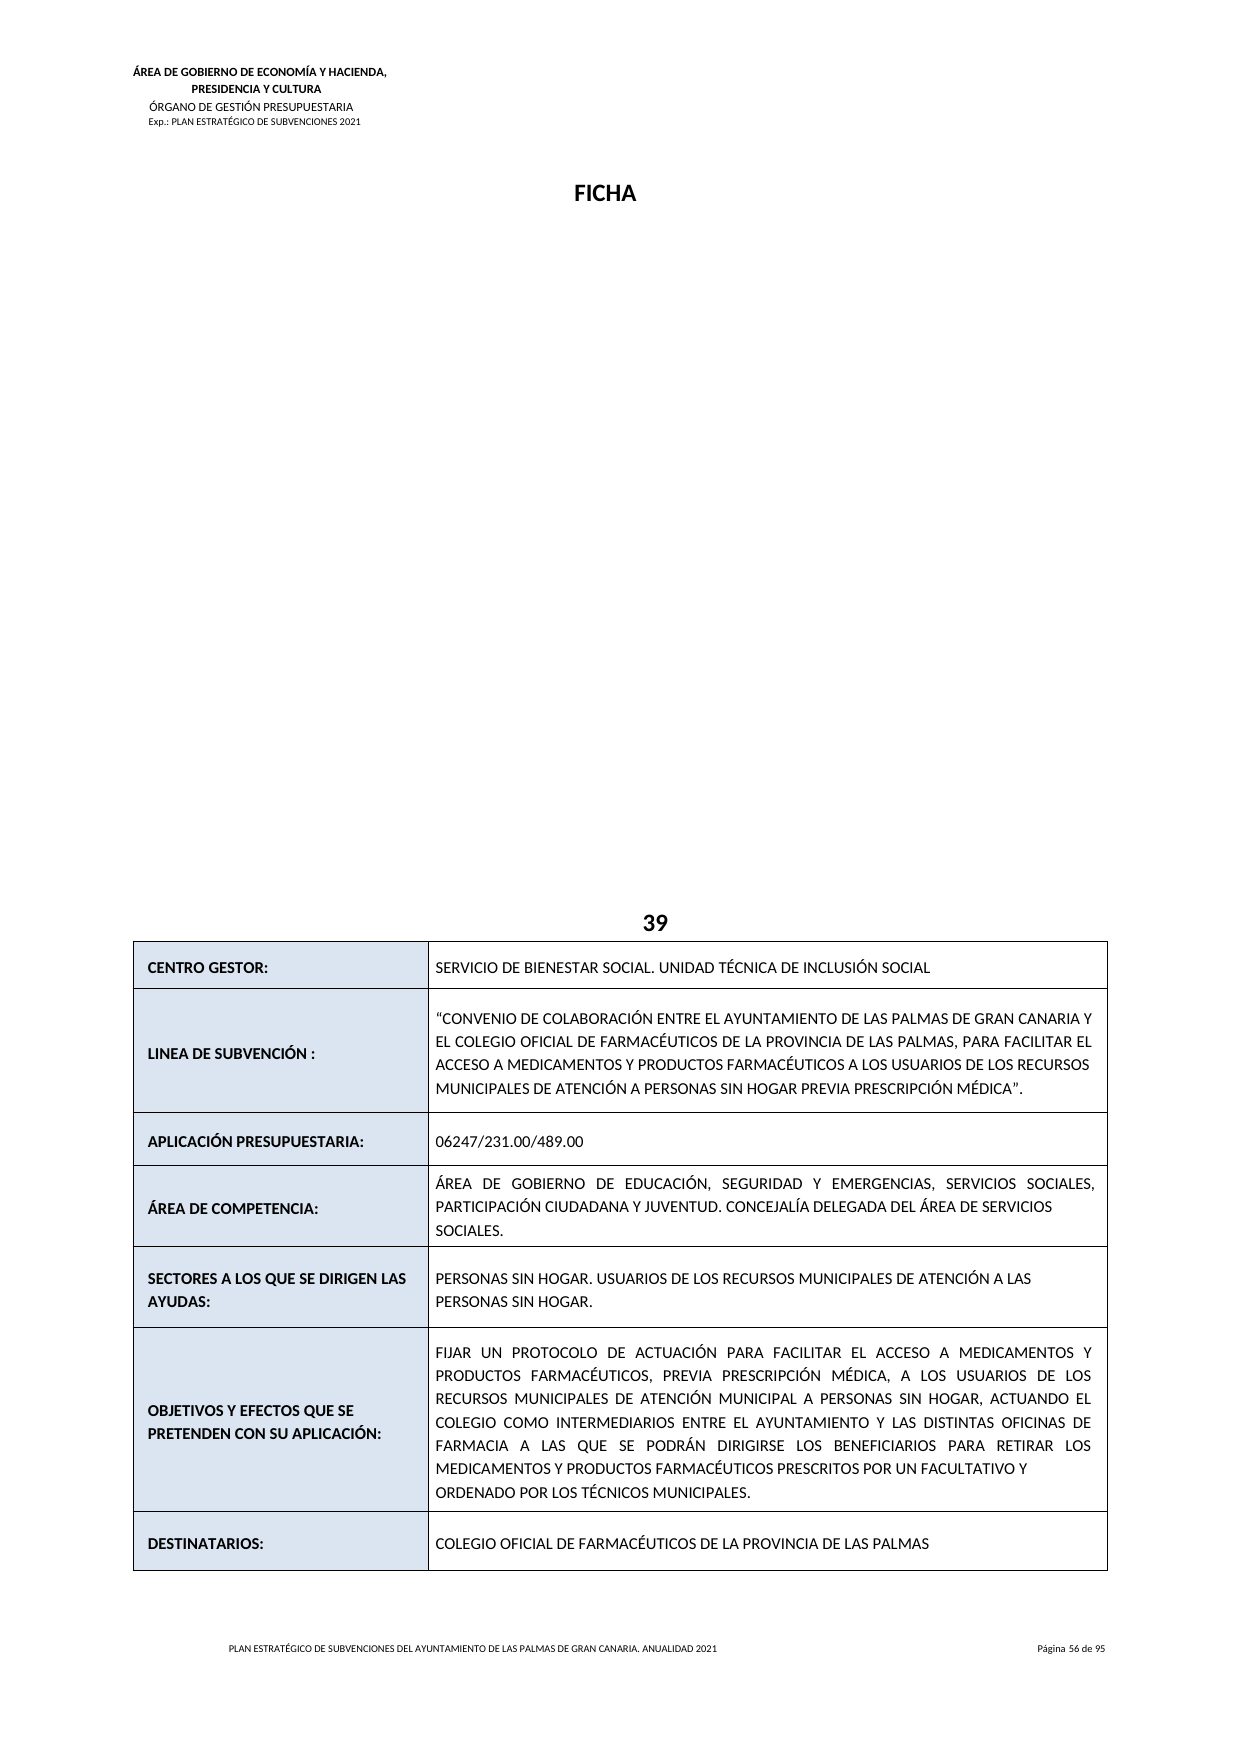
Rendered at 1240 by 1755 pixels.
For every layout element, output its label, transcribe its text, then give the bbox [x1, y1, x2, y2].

table_cell APLICACIÓN PRESUPUESTARIA: [134, 1113, 428, 1165]
table_cell LINEA DE SUBVENCIÓN : [134, 989, 428, 1112]
table_cell DESTINATARIOS: [134, 1512, 428, 1570]
table_cell OBJETIVOS Y EFECTOS QUE SE PRETENDEN CON SU APLICACIÓN: [134, 1328, 428, 1511]
table_cell FIJAR UN PROTOCOLO DE ACTUACIÓN PARA FACILITAR EL ACCESO A MEDICAMENTOS Y PRODUCTOS FARMACÉUTICOS, PREVIA PRESCRIPCIÓN MÉDICA, A LOS USUARIOS DE LOS RECURSOS MUNICIPALES DE ATENCIÓN MUNICIPAL A PERSONAS SIN HOGAR, ACTUANDO EL COLEGIO COMO INTERMEDIARIOS ENTRE EL AYUNTAMIENTO Y LAS DISTINTAS OFICINAS DE FARMACIA A LAS QUE SE PODRÁN DIRIGIRSE LOS BENEFICIARIOS PARA RETIRAR LOS MEDICAMENTOS Y PRODUCTOS FARMACÉUTICOS PRESCRITOS POR UN FACULTATIVO Y ORDENADO POR LOS TÉCNICOS MUNICIPALES. [429, 1328, 1107, 1511]
table_header SERVICIO DE BIENESTAR SOCIAL. UNIDAD TÉCNICA DE INCLUSIÓN SOCIAL [429, 942, 1107, 988]
table_cell 06247/231.00/489.00 [429, 1113, 1107, 1165]
table_cell SECTORES A LOS QUE SE DIRIGEN LAS AYUDAS: [134, 1247, 428, 1327]
table_cell ÁREA DE GOBIERNO DE EDUCACIÓN, SEGURIDAD Y EMERGENCIAS, SERVICIOS SOCIALES, PARTICIPACIÓN CIUDADANA Y JUVENTUD. CONCEJALÍA DELEGADA DEL ÁREA DE SERVICIOS SOCIALES. [429, 1166, 1107, 1246]
table_cell ÁREA DE COMPETENCIA: [134, 1166, 428, 1246]
table_cell “CONVENIO DE COLABORACIÓN ENTRE EL AYUNTAMIENTO DE LAS PALMAS DE GRAN CANARIA Y EL COLEGIO OFICIAL DE FARMACÉUTICOS DE LA PROVINCIA DE LAS PALMAS, PARA FACILITAR EL ACCESO A MEDICAMENTOS Y PRODUCTOS FARMACÉUTICOS A LOS USUARIOS DE LOS RECURSOS MUNICIPALES DE ATENCIÓN A PERSONAS SIN HOGAR PREVIA PRESCRIPCIÓN MÉDICA”. [429, 989, 1107, 1112]
text 39 [642, 907, 1089, 937]
table_cell PERSONAS SIN HOGAR. USUARIOS DE LOS RECURSOS MUNICIPALES DE ATENCIÓN A LAS PERSONAS SIN HOGAR. [429, 1247, 1107, 1327]
table_cell COLEGIO OFICIAL DE FARMACÉUTICOS DE LA PROVINCIA DE LAS PALMAS [429, 1512, 1107, 1570]
table_header CENTRO GESTOR: [134, 942, 428, 988]
